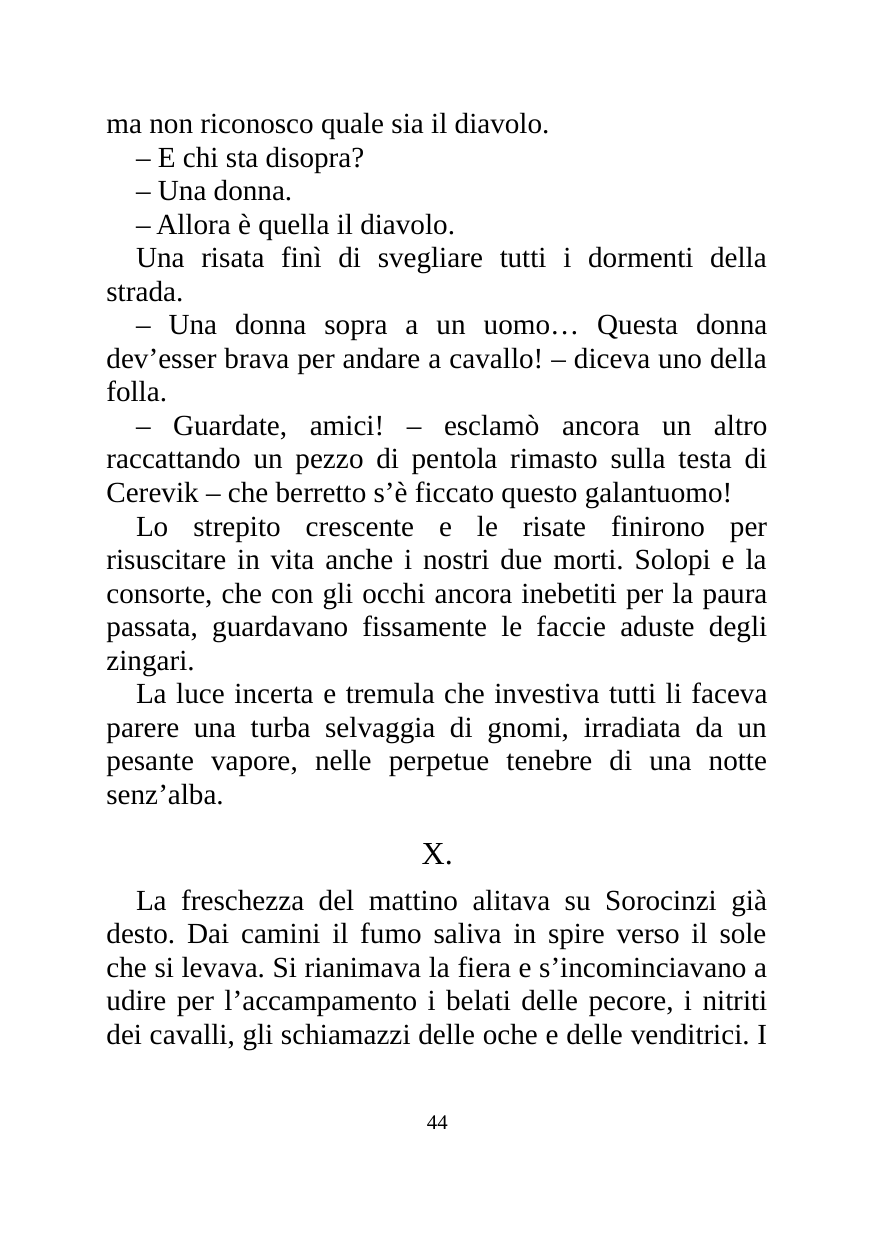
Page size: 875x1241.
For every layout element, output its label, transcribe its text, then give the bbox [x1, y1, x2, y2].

text – E chi sta disopra? [106, 140, 768, 173]
text – Allora è quella il diavolo. [106, 207, 768, 240]
subtitle X. [106, 834, 768, 871]
text ma non riconosco quale sia il diavolo. [106, 106, 768, 140]
text La freschezza del mattino alitava su Sorocinzi già desto. Dai camini il fumo saliva in spire verso il sole che si levava. Si rianimava la fiera e s’incominciavano a udire per l’accampamento i belati delle pecore, i nitriti dei cavalli, gli schiamazzi delle oche e delle venditrici. I [106, 883, 768, 1051]
text – Una donna sopra a un uomo… Questa donna dev’esser brava per andare a cavallo! – diceva uno della folla. [106, 307, 768, 408]
text La luce incerta e tremula che investiva tutti li faceva parere una turba selvaggia di gnomi, irradiata da un pesante vapore, nelle perpetue tenebre di una notte senz’alba. [106, 676, 768, 811]
text Lo strepito crescente e le risate finirono per risuscitare in vita anche i nostri due morti. Solopi e la consorte, che con gli occhi ancora inebetiti per la paura passata, guardavano fissamente le faccie aduste degli zingari. [106, 509, 768, 676]
text – Una donna. [106, 173, 768, 207]
text – Guardate, amici! – esclamò ancora un altro raccattando un pezzo di pentola rimasto sulla testa di Cerevik – che berretto s’è ficcato questo galantuomo! [106, 408, 768, 509]
text Una risata finì di svegliare tutti i dormenti della strada. [106, 240, 768, 307]
